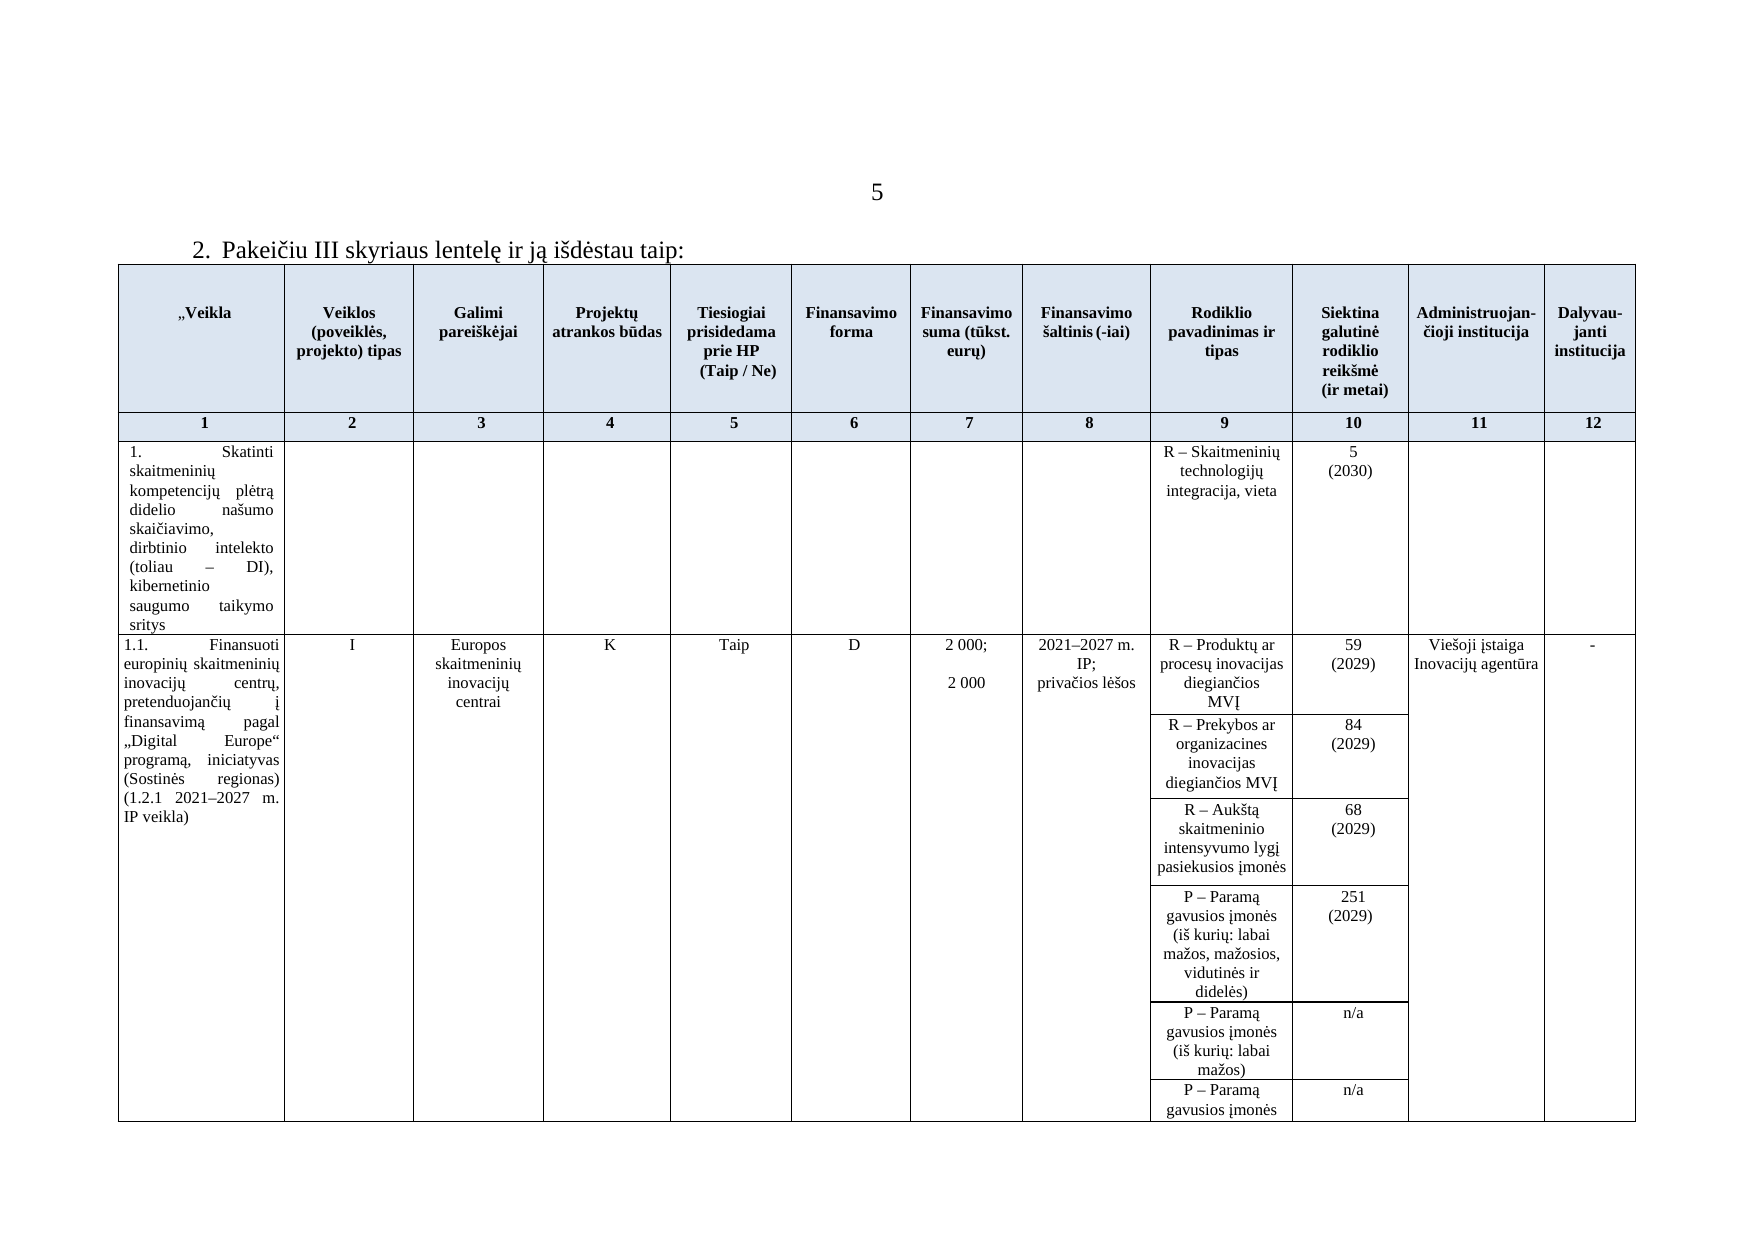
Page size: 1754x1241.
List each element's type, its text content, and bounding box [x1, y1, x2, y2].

table_cell R – Aukštą skaitmeninio intensyvumo lygį pasiekusios įmonės [1151, 799, 1292, 885]
table_cell 5 (2030) [1293, 442, 1408, 634]
table_cell 6 [792, 413, 910, 441]
table_cell D [792, 635, 910, 1121]
table_cell P – Paramą gavusios įmonės [1151, 1080, 1292, 1121]
table_cell 68 (2029) [1293, 799, 1408, 885]
table_header Dalyvau-janti institucija [1545, 265, 1635, 412]
table_cell 2 000; 2 000 [911, 635, 1022, 1121]
table_cell [671, 442, 791, 634]
table_cell 5 [671, 413, 791, 441]
table_cell Taip [671, 635, 791, 1121]
table_cell 11 [1409, 413, 1544, 441]
table_cell [544, 442, 670, 634]
table_cell 8 [1023, 413, 1150, 441]
table_header Finansavimo šaltinis (-iai) [1023, 265, 1150, 412]
table_cell Europos skaitmeninių inovacijų centrai [414, 635, 543, 1121]
table_cell [1545, 442, 1635, 634]
table_cell 2 [285, 413, 413, 441]
table_header Rodiklio pavadinimas ir tipas [1151, 265, 1292, 412]
table_header Projektų atrankos būdas [544, 265, 670, 412]
table_cell [285, 442, 413, 634]
table_cell n/a [1293, 1080, 1408, 1121]
table_cell - [1545, 635, 1635, 1121]
table_cell P – Paramą gavusios įmonės (iš kurių: labai mažos, mažosios, vidutinės ir didelės) [1151, 886, 1292, 1001]
table_cell 1 [119, 413, 284, 441]
table_cell [1409, 442, 1544, 634]
table_header Galimi pareiškėjai [414, 265, 543, 412]
table_cell 7 [911, 413, 1022, 441]
table_cell 59 (2029) [1293, 635, 1408, 714]
table_header Administruojan-čioji institucija [1409, 265, 1544, 412]
table_cell 2021–2027 m. IP; privačios lėšos [1023, 635, 1150, 1121]
table_cell 84 (2029) [1293, 715, 1408, 798]
table_header Finansavimo forma [792, 265, 910, 412]
table_cell n/a [1293, 1003, 1408, 1079]
table_cell 251 (2029) [1293, 886, 1408, 1001]
table_header Veiklos (poveiklės, projekto) tipas [285, 265, 413, 412]
table_header Finansavimo suma (tūkst. eurų) [911, 265, 1022, 412]
table_cell 12 [1545, 413, 1635, 441]
table_cell K [544, 635, 670, 1121]
table_cell I [285, 635, 413, 1121]
table_cell [1023, 442, 1150, 634]
table_cell [911, 442, 1022, 634]
table_cell 9 [1151, 413, 1292, 441]
table_cell Viešoji įstaiga Inovacijų agentūra [1409, 635, 1544, 1121]
table_cell R – Prekybos ar organizacines inovacijas diegiančios MVĮ [1151, 715, 1292, 798]
table_cell 1.1. Finansuoti europinių skaitmeninių inovacijų centrų, pretenduojančių į finansavimą pagal „Digital Europe“ programą, iniciatyvas (Sostinės regionas) (1.2.1 2021–2027 m. IP veikla) [119, 635, 284, 1121]
table_cell P – Paramą gavusios įmonės (iš kurių: labai mažos) [1151, 1003, 1292, 1079]
table_cell R – Produktų ar procesų inovacijas diegiančios MVĮ [1151, 635, 1292, 714]
table_header „Veikla [119, 265, 284, 412]
text 2. Pakeičiu III skyriaus lentelę ir ją išdėstau taip: [118, 235, 1636, 263]
table_cell 1. Skatinti skaitmeninių kompetencijų plėtrą didelio našumo skaičiavimo, dirbtinio intelekto (toliau – DI), kibernetinio saugumo taikymo sritys [119, 442, 284, 634]
table_cell [792, 442, 910, 634]
table_cell 10 [1293, 413, 1408, 441]
table_cell R – Skaitmeninių technologijų integracija, vieta [1151, 442, 1292, 634]
table_cell [414, 442, 543, 634]
table_cell 4 [544, 413, 670, 441]
table_header Tiesiogiai prisidedama prie HP (Taip / Ne) [671, 265, 791, 412]
table_cell 3 [414, 413, 543, 441]
table_header Siektina galutinė rodiklio reikšmė (ir metai) [1293, 265, 1408, 412]
